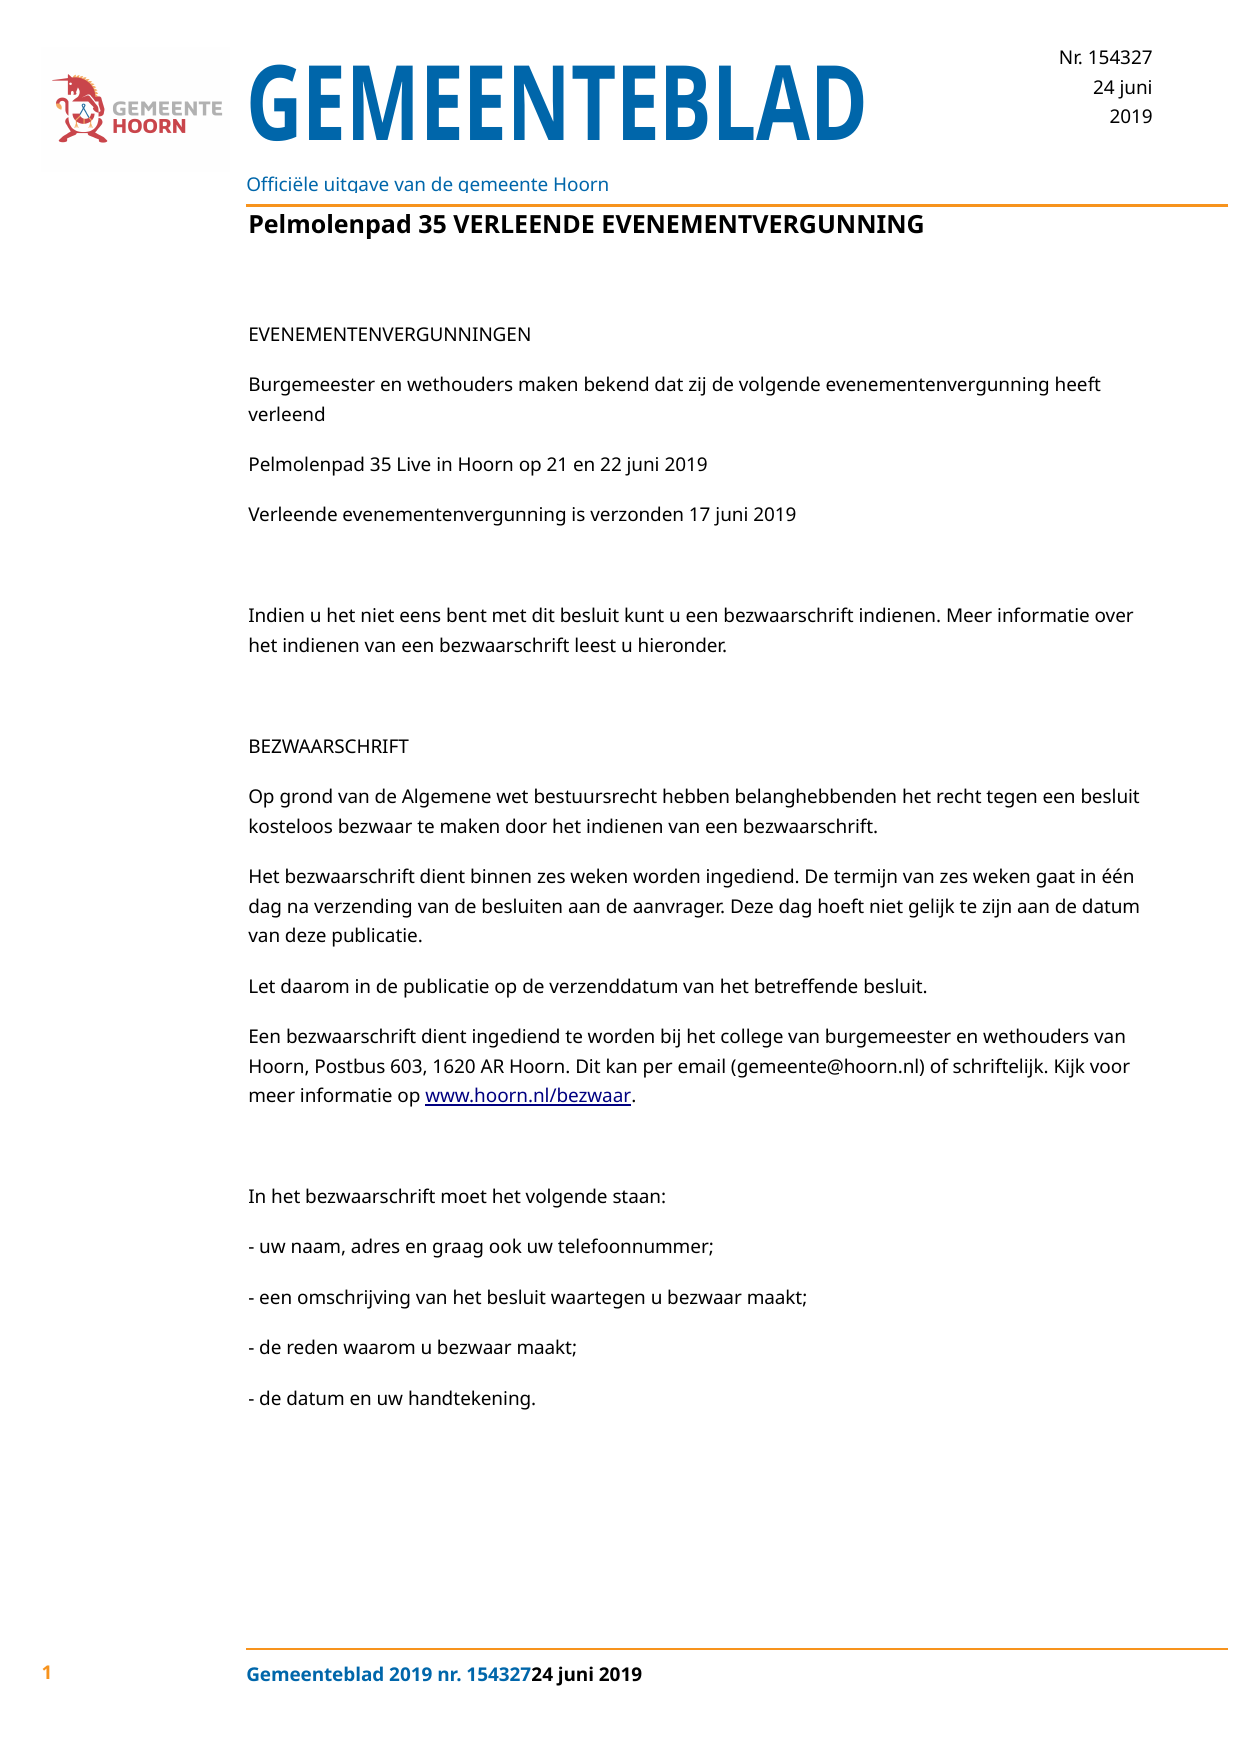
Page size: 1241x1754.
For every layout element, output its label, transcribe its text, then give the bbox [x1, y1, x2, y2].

picture [41, 47, 231, 172]
text Let daarom in de publicatie op de verzenddatum van het betreffende besluit. [248, 973, 1152, 998]
text Pelmolenpad 35 VERLEENDE EVENEMENTVERGUNNING [248, 207, 1152, 241]
text - uw naam, adres en graag ook uw telefoonnummer; [248, 1234, 1152, 1259]
text BEZWAARSCHRIFT [248, 733, 1152, 758]
text EVENEMENTENVERGUNNINGEN [248, 321, 1152, 346]
text Burgemeester en wethouders maken bekend dat zij de volgende evenementenvergunning heeft verleend [248, 371, 1152, 426]
text In het bezwaarschrift moet het volgende staan: [248, 1183, 1152, 1209]
text - de reden waarom u bezwaar maakt; [248, 1334, 1152, 1360]
text Indien u het niet eens bent met dit besluit kunt u een bezwaarschrift indienen. Meer informatie over het indienen van een bezwaarschrift leest u hieronder. [248, 602, 1152, 658]
text - een omschrijving van het besluit waartegen u bezwaar maakt; [248, 1284, 1152, 1310]
text Pelmolenpad 35 Live in Hoorn op 21 en 22 juni 2019 [248, 451, 1152, 477]
text Het bezwaarschrift dient binnen zes weken worden ingediend. De termijn van zes weken gaat in één dag na verzending van de besluiten aan de aanvrager. Deze dag hoeft niet gelijk te zijn aan de datum van deze publicatie. [248, 863, 1152, 948]
text Op grond van de Algemene wet bestuursrecht hebben belanghebbenden het recht tegen een besluit kosteloos bezwaar te maken door het indienen van een bezwaarschrift. [248, 783, 1152, 838]
text - de datum en uw handtekening. [248, 1385, 1152, 1411]
text Verleende evenementenvergunning is verzonden 17 juni 2019 [248, 502, 1152, 527]
text Een bezwaarschrift dient ingediend te worden bij het college van burgemeester en wethouders van Hoorn, Postbus 603, 1620 AR Hoorn. Dit kan per email (gemeente@hoorn.nl) of schriftelijk. Kijk voor meer informatie op www.hoorn.nl/bezwaar. [248, 1023, 1152, 1108]
